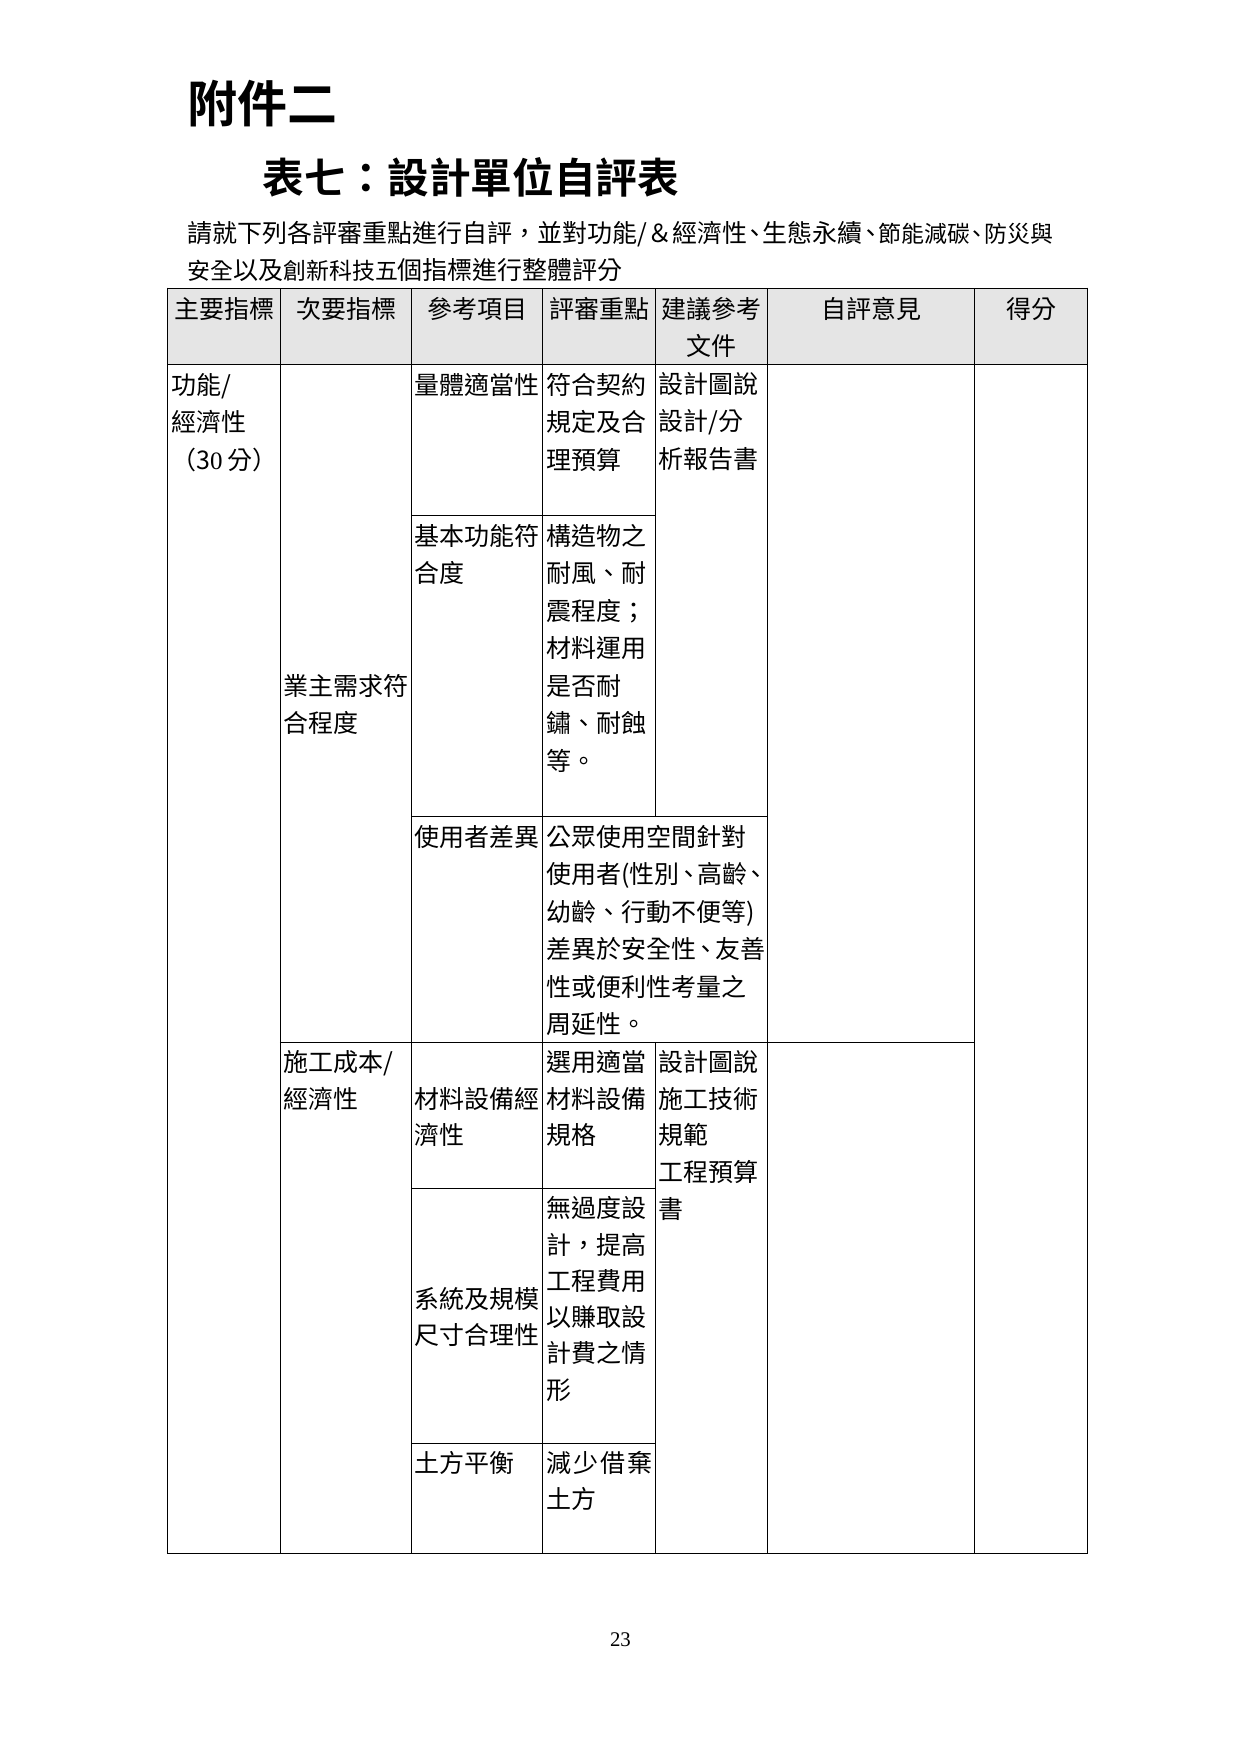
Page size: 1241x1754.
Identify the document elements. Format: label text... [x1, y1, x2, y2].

table_cell [768, 1043, 974, 1552]
text 表七：設計單位自評表 [187, 138, 1053, 213]
table_cell 使用者差異 [412, 817, 542, 1042]
table_header 得分 [975, 289, 1087, 364]
table_cell 功能/ 經濟性 （30分） [168, 365, 280, 1552]
table_cell [975, 365, 1087, 1552]
table_cell 設計圖說 設計/分析報告書 [656, 365, 767, 816]
table_header 參考項目 [412, 289, 542, 364]
table_cell 施工成本/ 經濟性 [281, 1043, 411, 1552]
text 請就下列各評審重點進行自評，並對功能/＆經濟性、生態永續、節能減碳、防災與安全以及創新科技五個指標進行整體評分 [187, 213, 1053, 288]
table_cell 土方平衡 [412, 1444, 542, 1552]
table_cell [768, 365, 974, 1042]
table_cell 設計圖說 施工技術規範 工程預算書 [656, 1043, 767, 1552]
table_cell 選用適當材料設備規格 [543, 1043, 655, 1188]
text 附件二 [187, 63, 1053, 138]
table_cell 公眾使用空間針對使用者(性別、高齡、幼齡、行動不便等)差異於安全性、友善性或便利性考量之周延性。 [543, 817, 767, 1042]
table_cell 基本功能符合度 [412, 516, 542, 816]
table_header 自評意見 [768, 289, 974, 364]
table_cell 系統及規模尺寸合理性 [412, 1189, 542, 1443]
table_header 主要指標 [168, 289, 280, 364]
table_header 評審重點 [543, 289, 655, 364]
table_cell 量體適當性 [412, 365, 542, 515]
table_header 次要指標 [281, 289, 411, 364]
table_cell 無過度設計，提高工程費用以賺取設計費之情形 [543, 1189, 655, 1443]
table_cell 構造物之耐風、耐震程度；材料運用是否耐鏽、耐蝕等。 [543, 516, 655, 816]
table_cell 材料設備經濟性 [412, 1043, 542, 1188]
table_header 建議參考文件 [656, 289, 767, 364]
table_cell 業主需求符合程度 [281, 365, 411, 1042]
table_cell 符合契約規定及合理預算 [543, 365, 655, 515]
table_cell 減少借棄土方 [543, 1444, 655, 1552]
